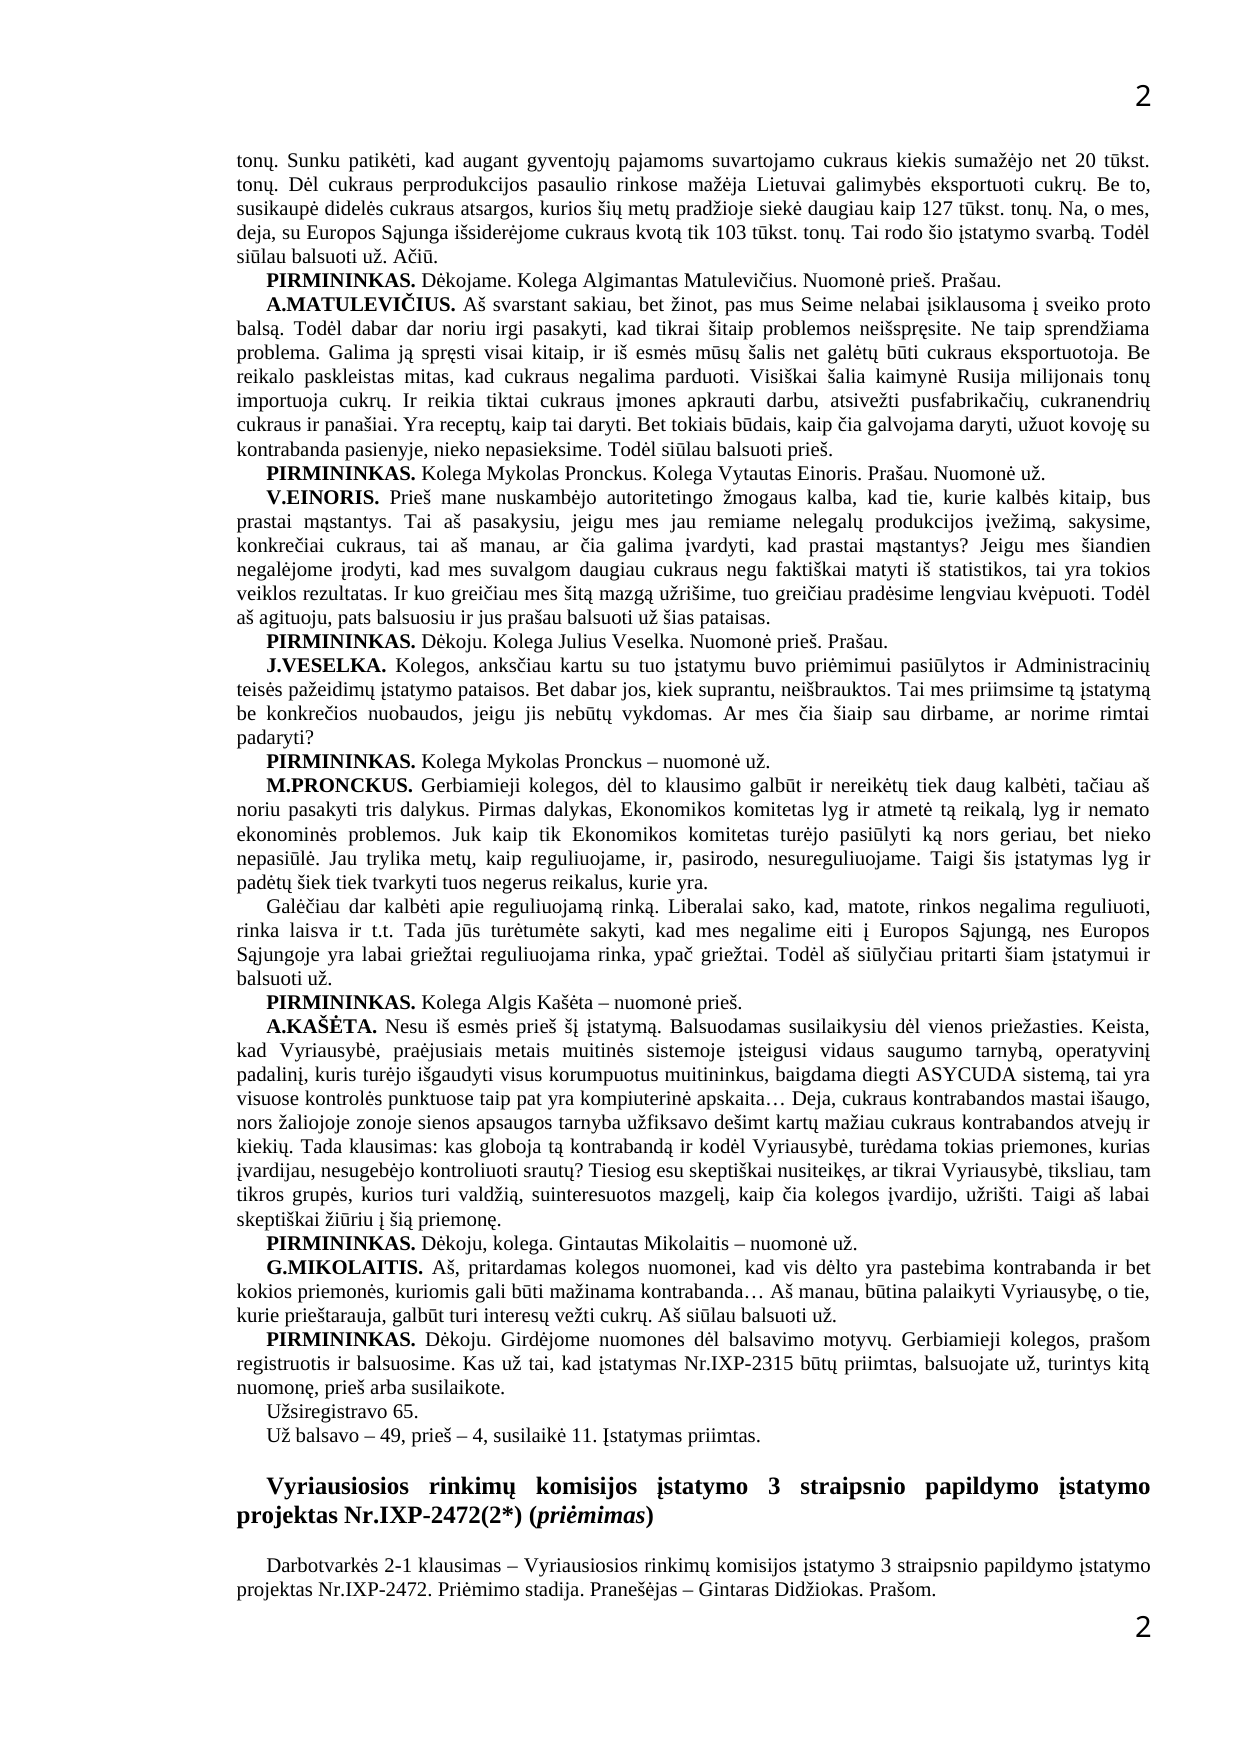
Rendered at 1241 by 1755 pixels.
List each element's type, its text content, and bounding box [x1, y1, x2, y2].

text PIRMININKAS. Kolega Algis Kašėta – nuomonė prieš. [236, 990, 1152, 1014]
text PIRMININKAS. Dėkoju, kolega. Gintautas Mikolaitis – nuomonė už. [236, 1231, 1152, 1254]
text A.KAŠĖTA. Nesu iš esmės prieš šį įstatymą. Balsuodamas susilaikysiu dėl vienos priežasties. Keista, kad Vyriausybė, praėjusiais metais muitinės sistemoje įsteigusi vidaus saugumo tarnybą, operatyvinį padalinį, kuris turėjo išgaudyti visus korumpuotus muitininkus, baigdama diegti ASYCUDA sistemą, tai yra visuose kontrolės punktuose taip pat yra kompiuterinė apskaita… Deja, cukraus kontrabandos mastai išaugo, nors žaliojoje zonoje sienos apsaugos tarnyba užfiksavo dešimt kartų mažiau cukraus kontrabandos atvejų ir kiekių. Tada klausimas: kas globoja tą kontrabandą ir kodėl Vyriausybė, turėdama tokias priemones, kurias įvardijau, nesugebėjo kontroliuoti srautų? Tiesiog esu skeptiškai nusiteikęs, ar tikrai Vyriausybė, tiksliau, tam tikros grupės, kurios turi valdžią, suinteresuotos mazgelį, kaip čia kolegos įvardijo, užrišti. Taigi aš labai skeptiškai žiūriu į šią priemonę. [236, 1014, 1152, 1231]
text J.VESELKA. Kolegos, anksčiau kartu su tuo įstatymu buvo priėmimui pasiūlytos ir Administracinių teisės pažeidimų įstatymo pataisos. Bet dabar jos, kiek suprantu, neišbrauktos. Tai mes priimsime tą įstatymą be konkrečios nuobaudos, jeigu jis nebūtų vykdomas. Ar mes čia šiaip sau dirbame, ar norime rimtai padaryti? [236, 653, 1152, 749]
text PIRMININKAS. Kolega Mykolas Pronckus – nuomonė už. [236, 749, 1152, 773]
text PIRMININKAS. Dėkojame. Kolega Algimantas Matulevičius. Nuomonė prieš. Prašau. [236, 268, 1152, 292]
text Galėčiau dar kalbėti apie reguliuojamą rinką. Liberalai sako, kad, matote, rinkos negalima reguliuoti, rinka laisva ir t.t. Tada jūs turėtumėte sakyti, kad mes negalime eiti į Europos Sąjungą, nes Europos Sąjungoje yra labai griežtai reguliuojama rinka, ypač griežtai. Todėl aš siūlyčiau pritarti šiam įstatymui ir balsuoti už. [236, 894, 1152, 990]
text A.MATULEVIČIUS. Aš svarstant sakiau, bet žinot, pas mus Seime nelabai įsiklausoma į sveiko proto balsą. Todėl dabar dar noriu irgi pasakyti, kad tikrai šitaip problemos neišspręsite. Ne taip sprendžiama problema. Galima ją spręsti visai kitaip, ir iš esmės mūsų šalis net galėtų būti cukraus eksportuotoja. Be reikalo paskleistas mitas, kad cukraus negalima parduoti. Visiškai šalia kaimynė Rusija milijonais tonų importuoja cukrų. Ir reikia tiktai cukraus įmones apkrauti darbu, atsivežti pusfabrikačių, cukranendrių cukraus ir panašiai. Yra receptų, kaip tai daryti. Bet tokiais būdais, kaip čia galvojama daryti, užuot kovoję su kontrabanda pasienyje, nieko nepasieksime. Todėl siūlau balsuoti prieš. [236, 292, 1152, 461]
text M.PRONCKUS. Gerbiamieji kolegos, dėl to klausimo galbūt ir nereikėtų tiek daug kalbėti, tačiau aš noriu pasakyti tris dalykus. Pirmas dalykas, Ekonomikos komitetas lyg ir atmetė tą reikalą, lyg ir nemato ekonominės problemos. Juk kaip tik Ekonomikos komitetas turėjo pasiūlyti ką nors geriau, bet nieko nepasiūlė. Jau trylika metų, kaip reguliuojame, ir, pasirodo, nesureguliuojame. Taigi šis įstatymas lyg ir padėtų šiek tiek tvarkyti tuos negerus reikalus, kurie yra. [236, 773, 1152, 894]
text Darbotvarkės 2-1 klausimas – Vyriausiosios rinkimų komisijos įstatymo 3 straipsnio papildymo įstatymo projektas Nr.IXP-2472. Priėmimo stadija. Pranešėjas – Gintaras Didžiokas. Prašom. [236, 1553, 1152, 1601]
text Už balsavo – 49, prieš – 4, susilaikė 11. Įstatymas priimtas. [236, 1423, 1152, 1447]
text V.EINORIS. Prieš mane nuskambėjo autoritetingo žmogaus kalba, kad tie, kurie kalbės kitaip, bus prastai mąstantys. Tai aš pasakysiu, jeigu mes jau remiame nelegalų produkcijos įvežimą, sakysime, konkrečiai cukraus, tai aš manau, ar čia galima įvardyti, kad prastai mąstantys? Jeigu mes šiandien negalėjome įrodyti, kad mes suvalgom daugiau cukraus negu faktiškai matyti iš statistikos, tai yra tokios veiklos rezultatas. Ir kuo greičiau mes šitą mazgą užrišime, tuo greičiau pradėsime lengviau kvėpuoti. Todėl aš agituoju, pats balsuosiu ir jus prašau balsuoti už šias pataisas. [236, 484, 1152, 629]
text PIRMININKAS. Kolega Mykolas Pronckus. Kolega Vytautas Einoris. Prašau. Nuomonė už. [236, 461, 1152, 484]
text Užsiregistravo 65. [236, 1399, 1152, 1423]
text PIRMININKAS. Dėkoju. Kolega Julius Veselka. Nuomonė prieš. Prašau. [236, 629, 1152, 653]
text G.MIKOLAITIS. Aš, pritardamas kolegos nuomonei, kad vis dėlto yra pastebima kontrabanda ir bet kokios priemonės, kuriomis gali būti mažinama kontrabanda… Aš manau, būtina palaikyti Vyriausybę, o tie, kurie prieštarauja, galbūt turi interesų vežti cukrų. Aš siūlau balsuoti už. [236, 1254, 1152, 1327]
text PIRMININKAS. Dėkoju. Girdėjome nuomones dėl balsavimo motyvų. Gerbiamieji kolegos, prašom registruotis ir balsuosime. Kas už tai, kad įstatymas Nr.IXP-2315 būtų priimtas, balsuojate už, turintys kitą nuomonę, prieš arba susilaikote. [236, 1327, 1152, 1399]
text Vyriausiosios rinkimų komisijos įstatymo 3 straipsnio papildymo įstatymo projektas Nr.IXP-2472(2*) (priėmimas) [236, 1471, 1152, 1529]
text tonų. Sunku patikėti, kad augant gyventojų pajamoms suvartojamo cukraus kiekis sumažėjo net 20 tūkst. tonų. Dėl cukraus perprodukcijos pasaulio rinkose mažėja Lietuvai galimybės eksportuoti cukrų. Be to, susikaupė didelės cukraus atsargos, kurios šių metų pradžioje siekė daugiau kaip 127 tūkst. tonų. Na, o mes, deja, su Europos Sąjunga išsiderėjome cukraus kvotą tik 103 tūkst. tonų. Tai rodo šio įstatymo svarbą. Todėl siūlau balsuoti už. Ačiū. [236, 148, 1152, 268]
